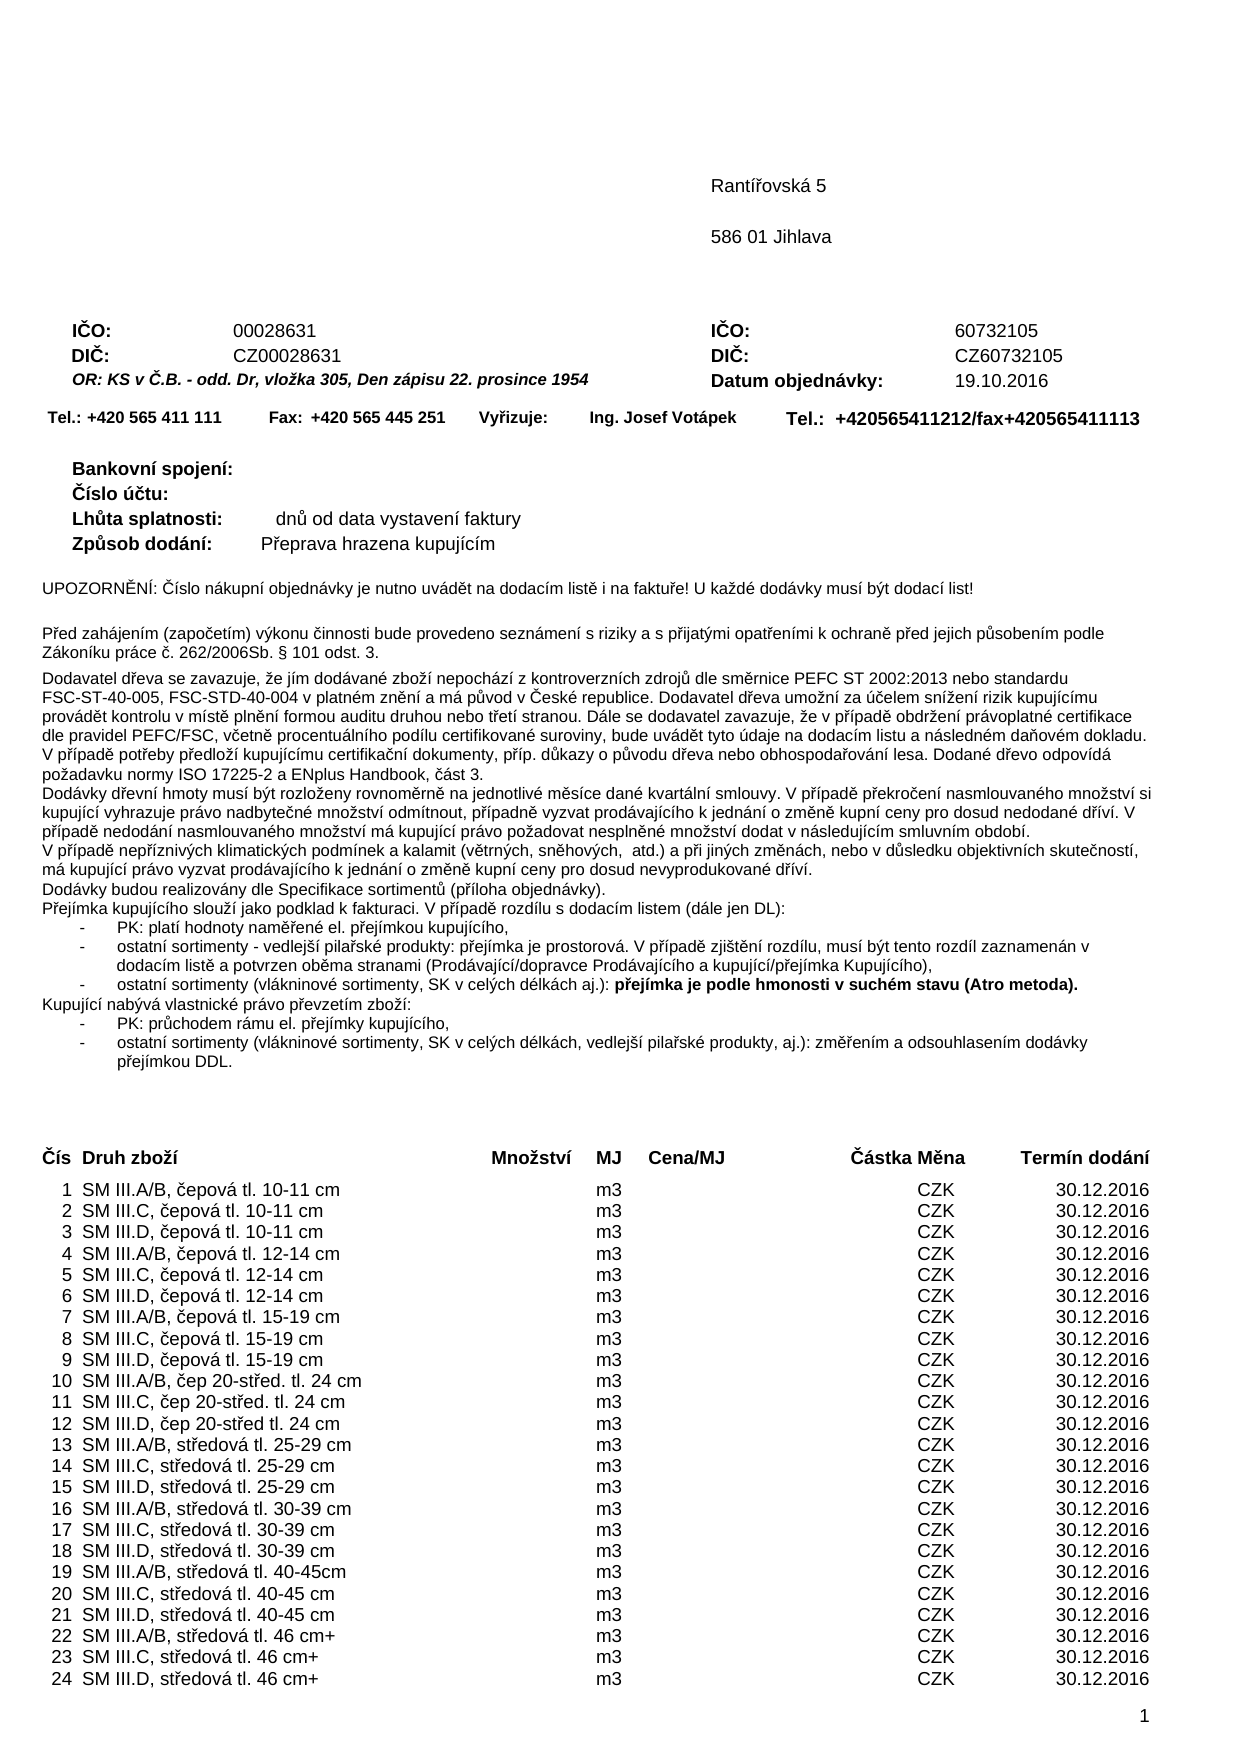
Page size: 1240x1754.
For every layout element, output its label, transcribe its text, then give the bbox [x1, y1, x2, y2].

text UPOZORNĚNÍ: Číslo nákupní objednávky je nutno uvádět na dodacím listě i na faktuře! U každé dodávky musí být dodací list! [42, 578, 1149, 598]
text 30.12.2016 [1032, 1583, 1149, 1604]
text SM III.C, středová tl. 46 cm+ [82, 1646, 424, 1668]
text Kupující nabývá vlastnické právo převzetím zboží: [42, 994, 1162, 1013]
text 00028631 [233, 320, 589, 342]
text 19 [42, 1561, 72, 1583]
text 22 [42, 1625, 72, 1646]
text SM III.D, čep 20-střed tl. 24 cm [82, 1413, 418, 1434]
text +420 565 411 111 [87, 408, 233, 427]
text m3 [573, 1646, 644, 1668]
text 30.12.2016 [1032, 1455, 1149, 1476]
text CZK [917, 1498, 992, 1519]
text 1 [1032, 1705, 1149, 1727]
text Způsob dodání: [72, 533, 261, 554]
text - ostatní sortimenty (vlákninové sortimenty, SK v celých délkách aj.): přejímka je podle hmonosti v suchém stavu (Atro metoda). [42, 975, 1162, 994]
text m3 [573, 1540, 644, 1561]
text 30.12.2016 [1032, 1498, 1149, 1519]
text 2 [42, 1200, 72, 1221]
text 17 [42, 1519, 72, 1540]
text CZK [917, 1370, 992, 1391]
text IČO: [711, 320, 954, 342]
text 30.12.2016 [1032, 1668, 1149, 1689]
text 30.12.2016 [1032, 1306, 1149, 1328]
text CZK [917, 1285, 992, 1306]
text 30.12.2016 [1032, 1349, 1149, 1370]
text SM III.D, čepová tl. 10-11 cm [82, 1221, 424, 1243]
text +420565411212/fax+420565411113 [836, 408, 1149, 429]
text 23 [42, 1646, 72, 1668]
text 7 [42, 1306, 72, 1328]
text m3 [573, 1604, 644, 1625]
text DIČ: [711, 345, 954, 367]
text CZK [917, 1221, 992, 1243]
text CZK [917, 1519, 992, 1540]
text 14 [42, 1455, 72, 1476]
text CZK [917, 1349, 992, 1370]
text m3 [573, 1328, 644, 1349]
text Lhůta splatnosti: [72, 508, 260, 529]
text - ostatní sortimenty (vlákninové sortimenty, SK v celých délkách, vedlejší pilařské produkty, aj.): změřením a odsouhlasením dodávky přejímkou DDL. [42, 1033, 1162, 1071]
text CZK [917, 1200, 992, 1221]
text CZK [917, 1306, 992, 1328]
text SM III.D, čepová tl. 12-14 cm [82, 1285, 424, 1306]
text m3 [573, 1391, 644, 1413]
text 4 [42, 1243, 72, 1264]
text SM III.A/B, čepová tl. 10-11 cm [82, 1179, 424, 1200]
text m3 [573, 1200, 644, 1221]
text Bankovní spojení: [72, 458, 261, 479]
text Měna [917, 1147, 1004, 1169]
text Tel.: [42, 408, 87, 427]
text m3 [573, 1243, 644, 1264]
text OR: KS v Č.B. - odd. Dr, vložka 305, Den zápisu 22. prosince 1954 [72, 370, 711, 389]
text 19.10.2016 [954, 370, 1149, 391]
text CZK [917, 1583, 992, 1604]
text SM III.A/B, středová tl. 30-39 cm [82, 1498, 424, 1519]
text Čís [42, 1147, 72, 1169]
text 20 [42, 1583, 72, 1604]
text 15 [42, 1476, 72, 1498]
text m3 [573, 1668, 644, 1689]
text +420 565 445 251 [311, 408, 478, 427]
text 30.12.2016 [1032, 1285, 1149, 1306]
text CZK [917, 1328, 992, 1349]
text 30.12.2016 [1032, 1604, 1149, 1625]
text SM III.A/B, čepová tl. 15-19 cm [82, 1306, 424, 1328]
text m3 [573, 1221, 644, 1243]
text 30.12.2016 [1032, 1625, 1149, 1646]
text SM III.D, středová tl. 25-29 cm [82, 1476, 424, 1498]
text 30.12.2016 [1032, 1200, 1149, 1221]
text Rantířovská 5 [711, 175, 1149, 197]
text CZK [917, 1264, 992, 1285]
text 16 [42, 1498, 72, 1519]
text Množství [418, 1147, 571, 1169]
text 18 [42, 1540, 72, 1561]
text CZK [917, 1243, 992, 1264]
text DIČ: [71, 345, 233, 367]
text m3 [573, 1625, 644, 1646]
text SM III.A/B, středová tl. 40-45cm [82, 1561, 424, 1583]
text 30.12.2016 [1032, 1519, 1149, 1540]
text Přejímka kupujícího slouží jako podklad k fakturaci. V případě rozdílu s dodacím listem (dále jen DL): [42, 898, 1162, 918]
text 30.12.2016 [1032, 1540, 1149, 1561]
text CZK [917, 1604, 992, 1625]
text Fax: [261, 408, 311, 427]
text 6 [42, 1285, 72, 1306]
text SM III.C, středová tl. 30-39 cm [82, 1519, 424, 1540]
text 586 01 Jihlava [711, 225, 1149, 247]
text CZK [917, 1561, 992, 1583]
text Tel.: [774, 408, 836, 429]
text Datum objednávky: [711, 370, 954, 392]
text CZK [917, 1540, 992, 1561]
text 30.12.2016 [1032, 1243, 1149, 1264]
text 30.12.2016 [1032, 1221, 1149, 1243]
text SM III.C, středová tl. 40-45 cm [82, 1583, 418, 1604]
text MJ [575, 1147, 642, 1169]
text CZK [917, 1179, 992, 1200]
text 30.12.2016 [1032, 1434, 1149, 1455]
text 30.12.2016 [1032, 1328, 1149, 1349]
text 3 [42, 1221, 72, 1243]
text 12 [42, 1413, 72, 1434]
text SM III.A/B, středová tl. 46 cm+ [82, 1625, 424, 1646]
text Dodavatel dřeva se zavazuje, že jím dodávané zboží nepochází z kontroverzních zdrojů dle směrnice PEFC ST 2002:2013 nebo standardu FSC-ST-40-005, FSC-STD-40-004 v platném znění a má původ v České republice. Dodavatel dřeva umožní za účelem snížení rizik kupujícímu provádět kontrolu v místě plnění formou auditu druhou nebo třetí stranou. Dále se dodavatel zavazuje, že v případě obdržení právoplatné certifikace dle pravidel PEFC/FSC, včetně procentuálního podílu certifikované suroviny, bude uvádět tyto údaje na dodacím listu a následném daňovém dokladu. V případě potřeby předloží kupujícímu certifikační dokumenty, příp. důkazy o původu dřeva nebo obhospodařování lesa. Dodané dřevo odpovídá požadavku normy ISO 17225-2 a ENplus Handbook, část 3. [42, 668, 1162, 783]
text Vyřizuje: [478, 408, 589, 427]
text m3 [591, 1561, 644, 1583]
text SM III.A/B, středová tl. 25-29 cm [82, 1434, 424, 1455]
text CZK [917, 1476, 992, 1498]
text SM III.C, čep 20-střed. tl. 24 cm [82, 1391, 424, 1413]
text 30.12.2016 [1032, 1476, 1149, 1498]
text 30.12.2016 [1032, 1413, 1149, 1434]
text m3 [573, 1264, 644, 1285]
text V případě nepříznivých klimatických podmínek a kalamit (větrných, sněhových, atd.) a při jiných změnách, nebo v důsledku objektivních skutečností, má kupující právo vyzvat prodávajícího k jednání o změně kupní ceny pro dosud nevyprodukované dříví. [42, 841, 1162, 879]
text 13 [42, 1434, 72, 1455]
text m3 [573, 1583, 644, 1604]
text m3 [573, 1498, 644, 1519]
text SM III.D, středová tl. 40-45 cm [82, 1604, 424, 1625]
text 10 [42, 1370, 72, 1391]
text m3 [573, 1349, 644, 1370]
text 21 [42, 1604, 72, 1625]
text 30.12.2016 [1032, 1264, 1149, 1285]
text SM III.D, středová tl. 46 cm+ [82, 1668, 418, 1689]
text CZ60732105 [954, 345, 1149, 367]
text SM III.C, čepová tl. 15-19 cm [82, 1328, 424, 1349]
text m3 [573, 1476, 644, 1498]
text Druh zboží [82, 1147, 342, 1169]
text - PK: platí hodnoty naměřené el. přejímkou kupujícího, [42, 918, 1162, 937]
text CZK [917, 1625, 992, 1646]
text SM III.C, čepová tl. 12-14 cm [82, 1264, 424, 1285]
text 30.12.2016 [1032, 1391, 1149, 1413]
text m3 [573, 1179, 644, 1200]
text 60732105 [954, 320, 1149, 342]
text CZK [917, 1668, 992, 1689]
text SM III.C, středová tl. 25-29 cm [82, 1455, 424, 1476]
text SM III.D, čepová tl. 15-19 cm [82, 1349, 424, 1370]
text SM III.C, čepová tl. 10-11 cm [82, 1200, 424, 1221]
text CZK [917, 1455, 992, 1476]
text SM III.D, středová tl. 30-39 cm [82, 1540, 424, 1561]
text m3 [573, 1306, 644, 1328]
text m3 [573, 1455, 644, 1476]
text CZK [917, 1413, 992, 1434]
text m3 [573, 1413, 644, 1434]
text SM III.A/B, čepová tl. 12-14 cm [82, 1243, 424, 1264]
text CZ00028631 [233, 345, 589, 367]
text m3 [573, 1370, 644, 1391]
text Přeprava hrazena kupujícím [261, 533, 1149, 554]
text 11 [42, 1391, 72, 1413]
text Dodávky dřevní hmoty musí být rozloženy rovnoměrně na jednotlivé měsíce dané kvartální smlouvy. V případě překročení nasmlouvaného množství si kupující vyhrazuje právo nadbytečné množství odmítnout, případně vyzvat prodávajícího k jednání o změně kupní ceny pro dosud nedodané dříví. V případě nedodání nasmlouvaného množství má kupující právo požadovat nesplněné množství dodat v následujícím smluvním období. [42, 783, 1162, 841]
text Cena/MJ [648, 1147, 761, 1169]
text 30.12.2016 [1032, 1646, 1149, 1668]
text Číslo účtu: [72, 483, 261, 504]
text IČO: [72, 320, 233, 342]
text CZK [917, 1434, 992, 1455]
text CZK [917, 1646, 992, 1668]
text Před zahájením (započetím) výkonu činnosti bude provedeno seznámení s riziky a s přijatými opatřeními k ochraně před jejich působením podle Zákoníku práce č. 262/2006Sb. § 101 odst. 3. [42, 624, 1149, 662]
text Dodávky budou realizovány dle Specifikace sortimentů (příloha objednávky). [42, 879, 1162, 898]
text 30.12.2016 [1032, 1561, 1149, 1583]
text 9 [42, 1349, 72, 1370]
text Ing. Josef Votápek [589, 408, 774, 427]
text m3 [573, 1434, 644, 1455]
text 30.12.2016 [1032, 1370, 1149, 1391]
text - ostatní sortimenty - vedlejší pilařské produkty: přejímka je prostorová. V případě zjištění rozdílu, musí být tento rozdíl zaznamenán v dodacím listě a potvrzen oběma stranami (Prodávající/dopravce Prodávajícího a kupující/přejímka Kupujícího), [42, 937, 1162, 975]
text 24 [42, 1668, 72, 1689]
text m3 [573, 1285, 644, 1306]
text CZK [917, 1391, 992, 1413]
text - PK: průchodem rámu el. přejímky kupujícího, [42, 1013, 1162, 1033]
text Částka [763, 1147, 912, 1169]
text dnů od data vystavení faktury [260, 508, 761, 529]
text SM III.A/B, čep 20-střed. tl. 24 cm [82, 1370, 424, 1391]
text 1 [42, 1179, 72, 1200]
text 8 [42, 1328, 72, 1349]
text 30.12.2016 [1032, 1179, 1149, 1200]
text m3 [573, 1519, 644, 1540]
text 5 [42, 1264, 72, 1285]
text Termín dodání [1004, 1147, 1149, 1169]
